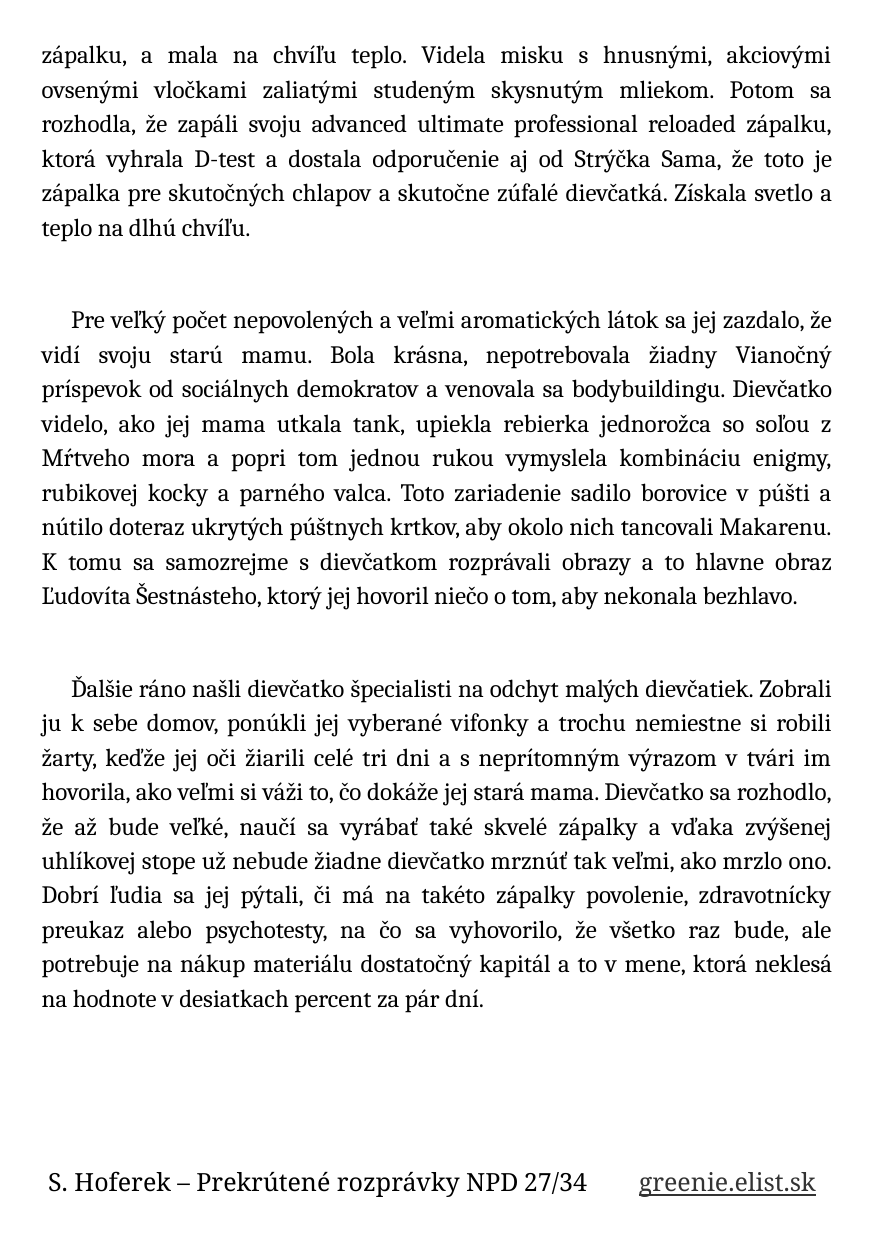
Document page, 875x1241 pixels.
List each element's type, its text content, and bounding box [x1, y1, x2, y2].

text Ďalšie ráno našli dievčatko špecialisti na odchyt malých dievčatiek. Zobrali ju k sebe domov, ponúkli jej vyberané vifonky a trochu nemiestne si robili žarty, keďže jej oči žiarili celé tri dni a s neprítomným výrazom v tvári im hovorila, ako veľmi si váži to, čo dokáže jej stará mama. Dievčatko sa rozhodlo, že až bude veľké, naučí sa vyrábať také skvelé zápalky a vďaka zvýšenej uhlíkovej stope už nebude žiadne dievčatko mrznúť tak veľmi, ako mrzlo ono. Dobrí ľudia sa jej pýtali, či má na takéto zápalky povolenie, zdravotnícky preukaz alebo psychotesty, na čo sa vyhovorilo, že všetko raz bude, ale potrebuje na nákup materiálu dostatočný kapitál a to v mene, ktorá neklesá na hodnote v desiatkach percent za pár dní. [41, 674, 833, 1014]
text Pre veľký počet nepovolených a veľmi aromatických látok sa jej zazdalo, že vidí svoju starú mamu. Bola krásna, nepotrebovala žiadny Vianočný príspevok od sociálnych demokratov a venovala sa bodybuildingu. Dievčatko videlo, ako jej mama utkala tank, upiekla rebierka jednorožca so soľou z Mŕtveho mora a popri tom jednou rukou vymyslela kombináciu enigmy, rubikovej kocky a parného valca. Toto zariadenie sadilo borovice v púšti a nútilo doteraz ukrytých púštnych krtkov, aby okolo nich tancovali Makarenu. K tomu sa samozrejme s dievčatkom rozprávali obrazy a to hlavne obraz Ľudovíta Šestnásteho, ktorý jej hovoril niečo o tom, aby nekonala bezhlavo. [41, 306, 833, 611]
text zápalku, a mala na chvíľu teplo. Videla misku s hnusnými, akciovými ovsenými vločkami zaliatými studeným skysnutým mliekom. Potom sa rozhodla, že zapáli svoju advanced ultimate professional reloaded zápalku, ktorá vyhrala D-test a dostala odporučenie aj od Strýčka Sama, že toto je zápalka pre skutočných chlapov a skutočne zúfalé dievčatká. Získala svetlo a teplo na dlhú chvíľu. [41, 41, 833, 242]
